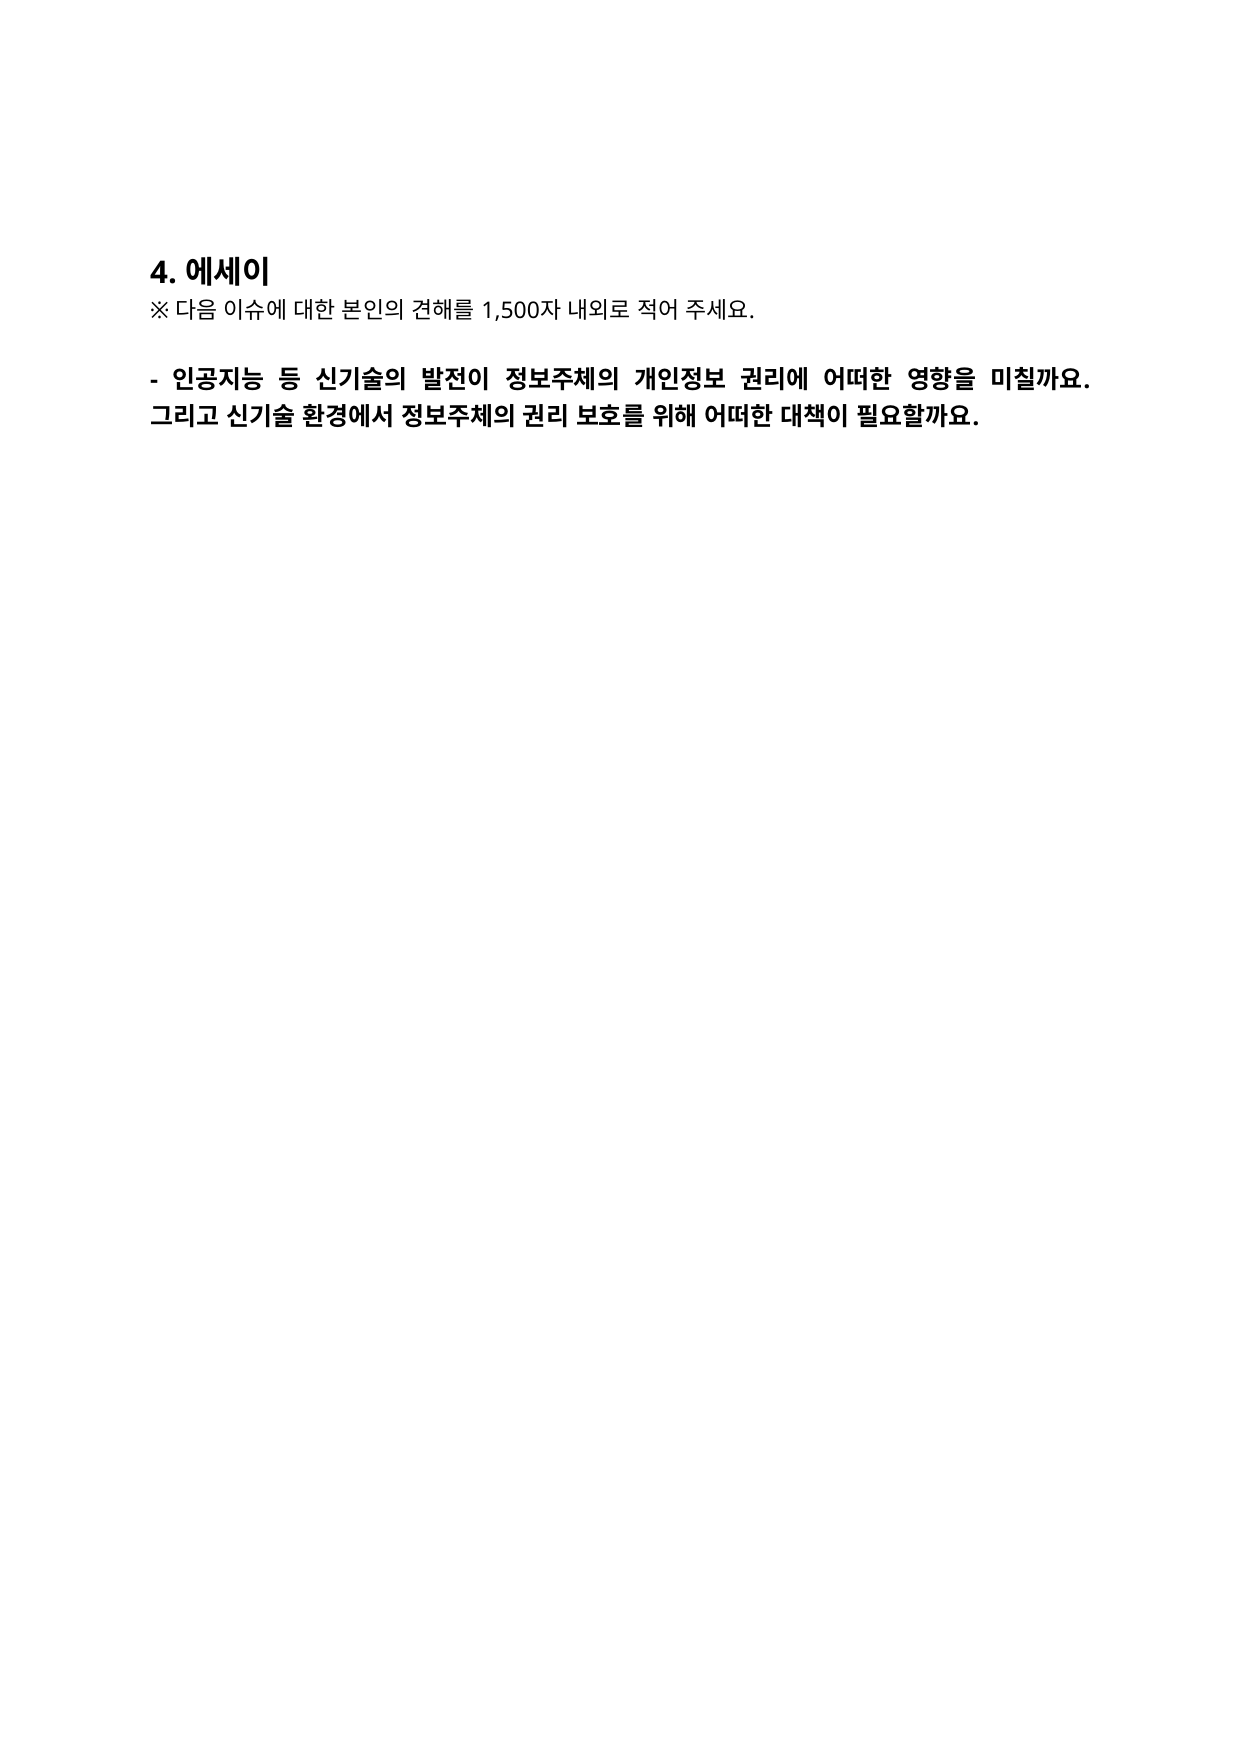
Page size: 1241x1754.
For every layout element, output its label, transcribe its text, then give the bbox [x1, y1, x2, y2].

text ※ 다음 이슈에 대한 본인의 견해를 1,500자 내외로 적어 주세요. [150, 292, 1090, 326]
text 4. 에세이 [150, 247, 1090, 292]
text - 인공지능 등 신기술의 발전이 정보주체의 개인정보 권리에 어떠한 영향을 미칠까요. 그리고 신기술 환경에서 정보주체의 권리 보호를 위해 어떠한 대책이 필요할까요. [150, 360, 1090, 432]
